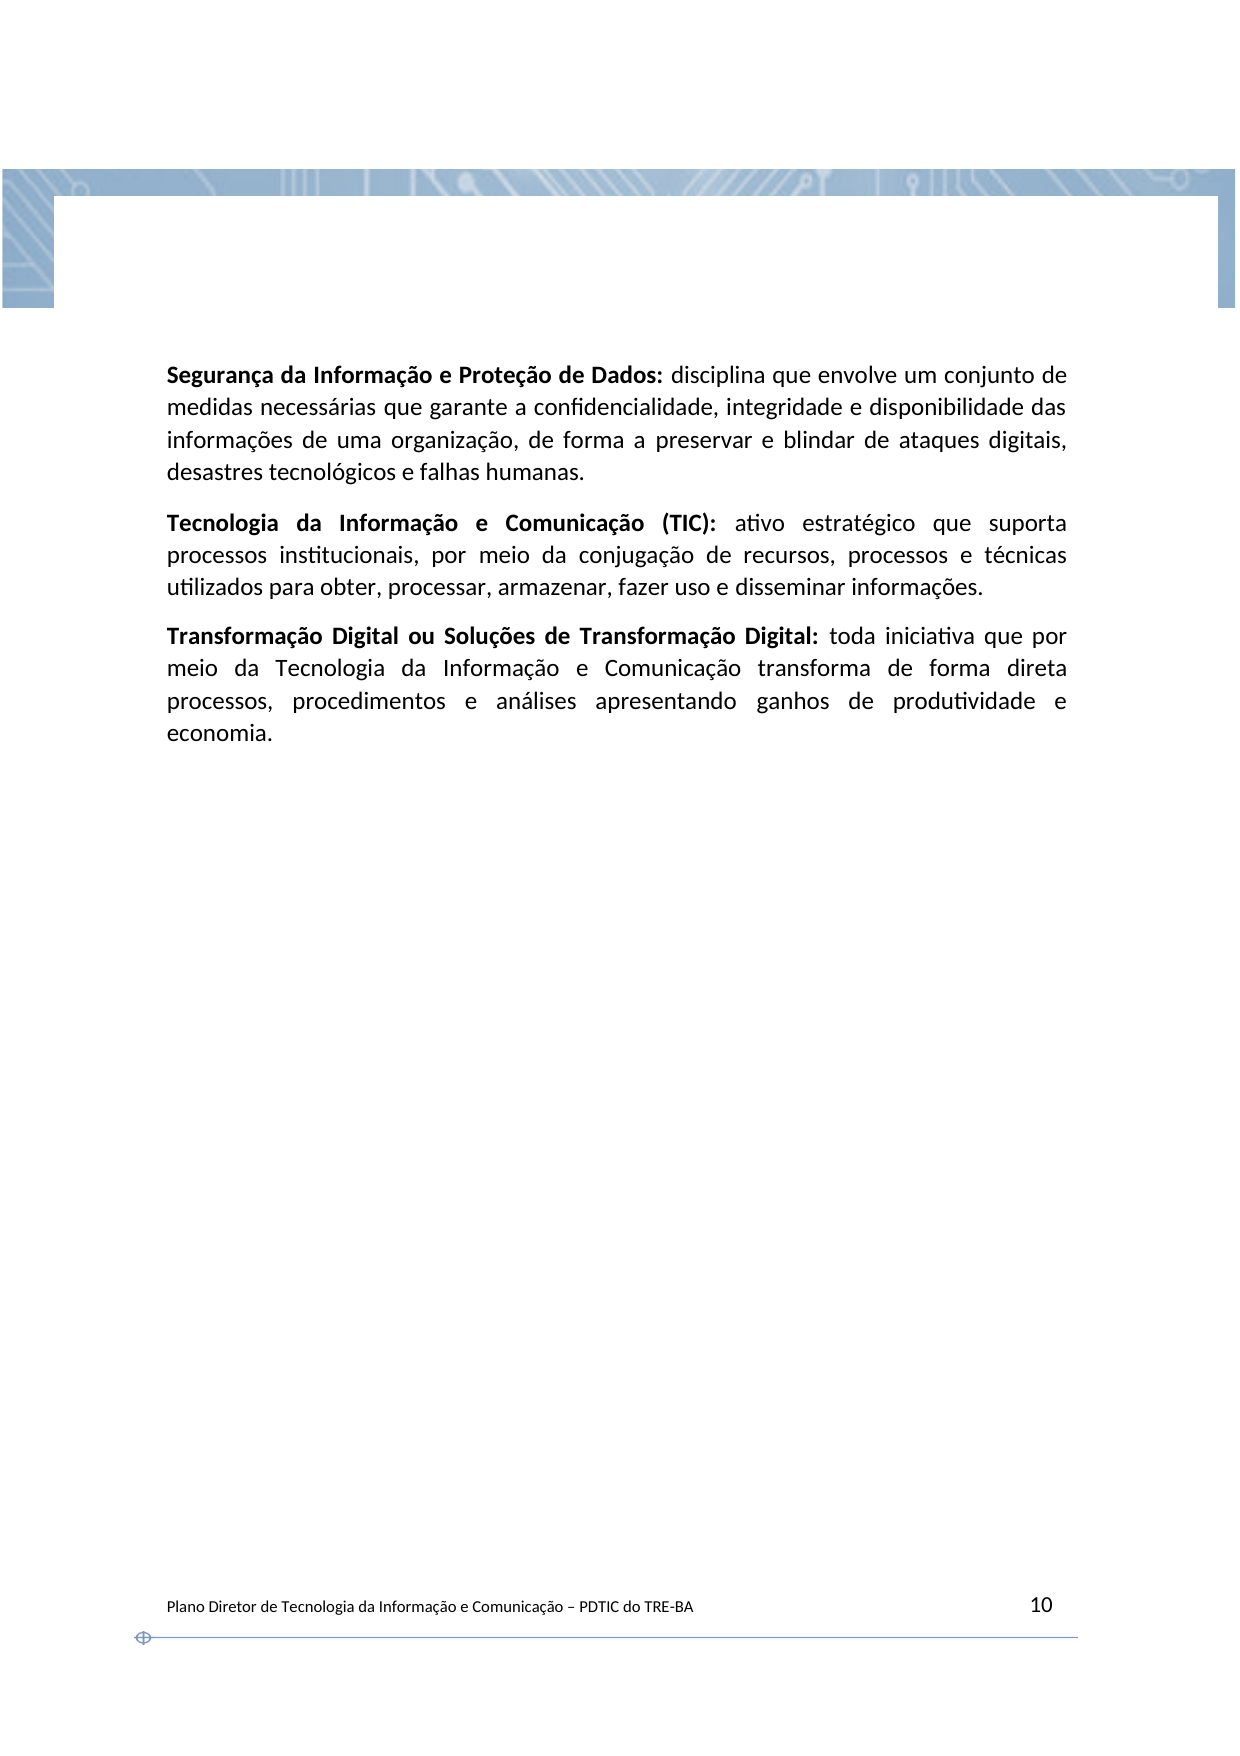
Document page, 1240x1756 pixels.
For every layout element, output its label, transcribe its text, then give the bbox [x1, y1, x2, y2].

list Segurança da Informação e Proteção de Dados: disciplina que envolve um conjunto de medidas necessárias que garante a confidencialidade, integridade e disponibilidade das informações de uma organização, de forma a preservar e blindar de ataques digitais, desastres tecnológicos e falhas humanas. [167, 359, 1067, 487]
list Transformação Digital ou Soluções de Transformação Digital: toda iniciativa que por meio da Tecnologia da Informação e Comunicação transforma de forma direta processos, procedimentos e análises apresentando ganhos de produtividade e economia. [167, 620, 1067, 748]
list Tecnologia da Informação e Comunicação (TIC): ativo estratégico que suporta processos institucionais, por meio da conjugação de recursos, processos e técnicas utilizados para obter, processar, armazenar, fazer uso e disseminar informações. [167, 507, 1067, 602]
